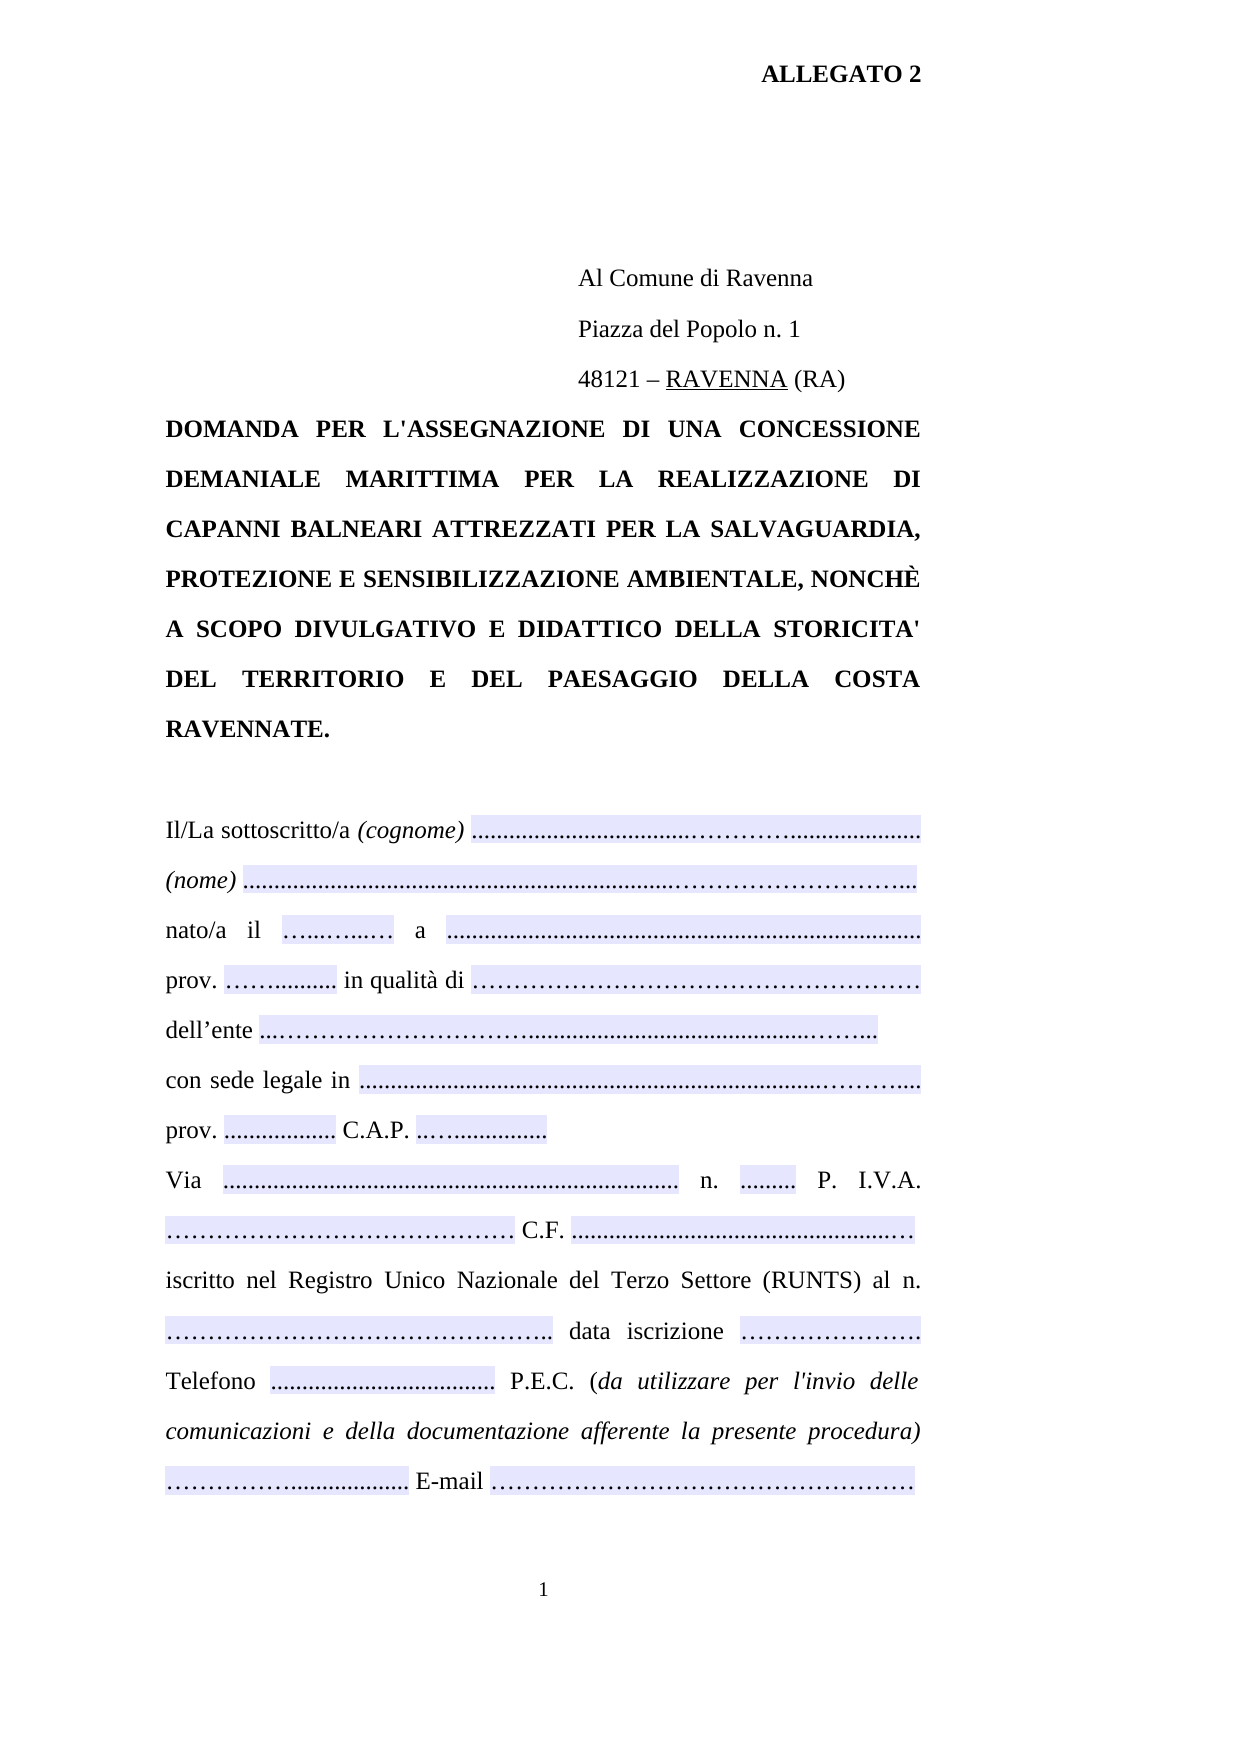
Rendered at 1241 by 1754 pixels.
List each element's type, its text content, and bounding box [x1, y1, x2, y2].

subtitle Piazza del Popolo n. 1 [578, 292, 921, 342]
text DOMANDA PER L'ASSEGNAZIONE DI UNA CONCESSIONE DEMANIALE MARITTIMA PER LA REALIZZAZIONE DI CAPANNI BALNEARI ATTREZZATI PER LA SALVAGUARDIA, PROTEZIONE E SENSIBILIZZAZIONE AMBIENTALE, NONCHÈ A SCOPO DIVULGATIVO E DIDATTICO DELLA STORICITA' DEL TERRITORIO E DEL PAESAGGIO DELLA COSTA RAVENNATE. [165, 392, 921, 743]
text con sede legale in ..........................................................................……….... prov. .................. C.A.P. ..…............... [165, 1044, 921, 1144]
text nato/a il …...…...… a ............................................................................ prov. …….......... in qualità di ……………………………………………… dell’ente ...………………………….............................................……... [165, 893, 921, 1044]
text Via ......................................................................... n. ......... P. I.V.A. …………………………………… C.F. ...................................................… [165, 1144, 921, 1244]
subtitle 48121 – RAVENNA (RA) [578, 342, 921, 392]
subtitle Al Comune di Ravenna [578, 242, 921, 292]
text iscritto nel Registro Unico Nazionale del Terzo Settore (RUNTS) al n. ……………………………………….. data iscrizione …………………. Telefono .................................... P.E.C. (da utilizzare per l'invio delle comunicazioni e della documentazione afferente la presente procedura)……………................... E-mail …………………………………………… [165, 1244, 921, 1495]
text Il/La sottoscritto/a (cognome) ...................................…………..................... (nome) .....................................................................………………………... [165, 793, 921, 893]
